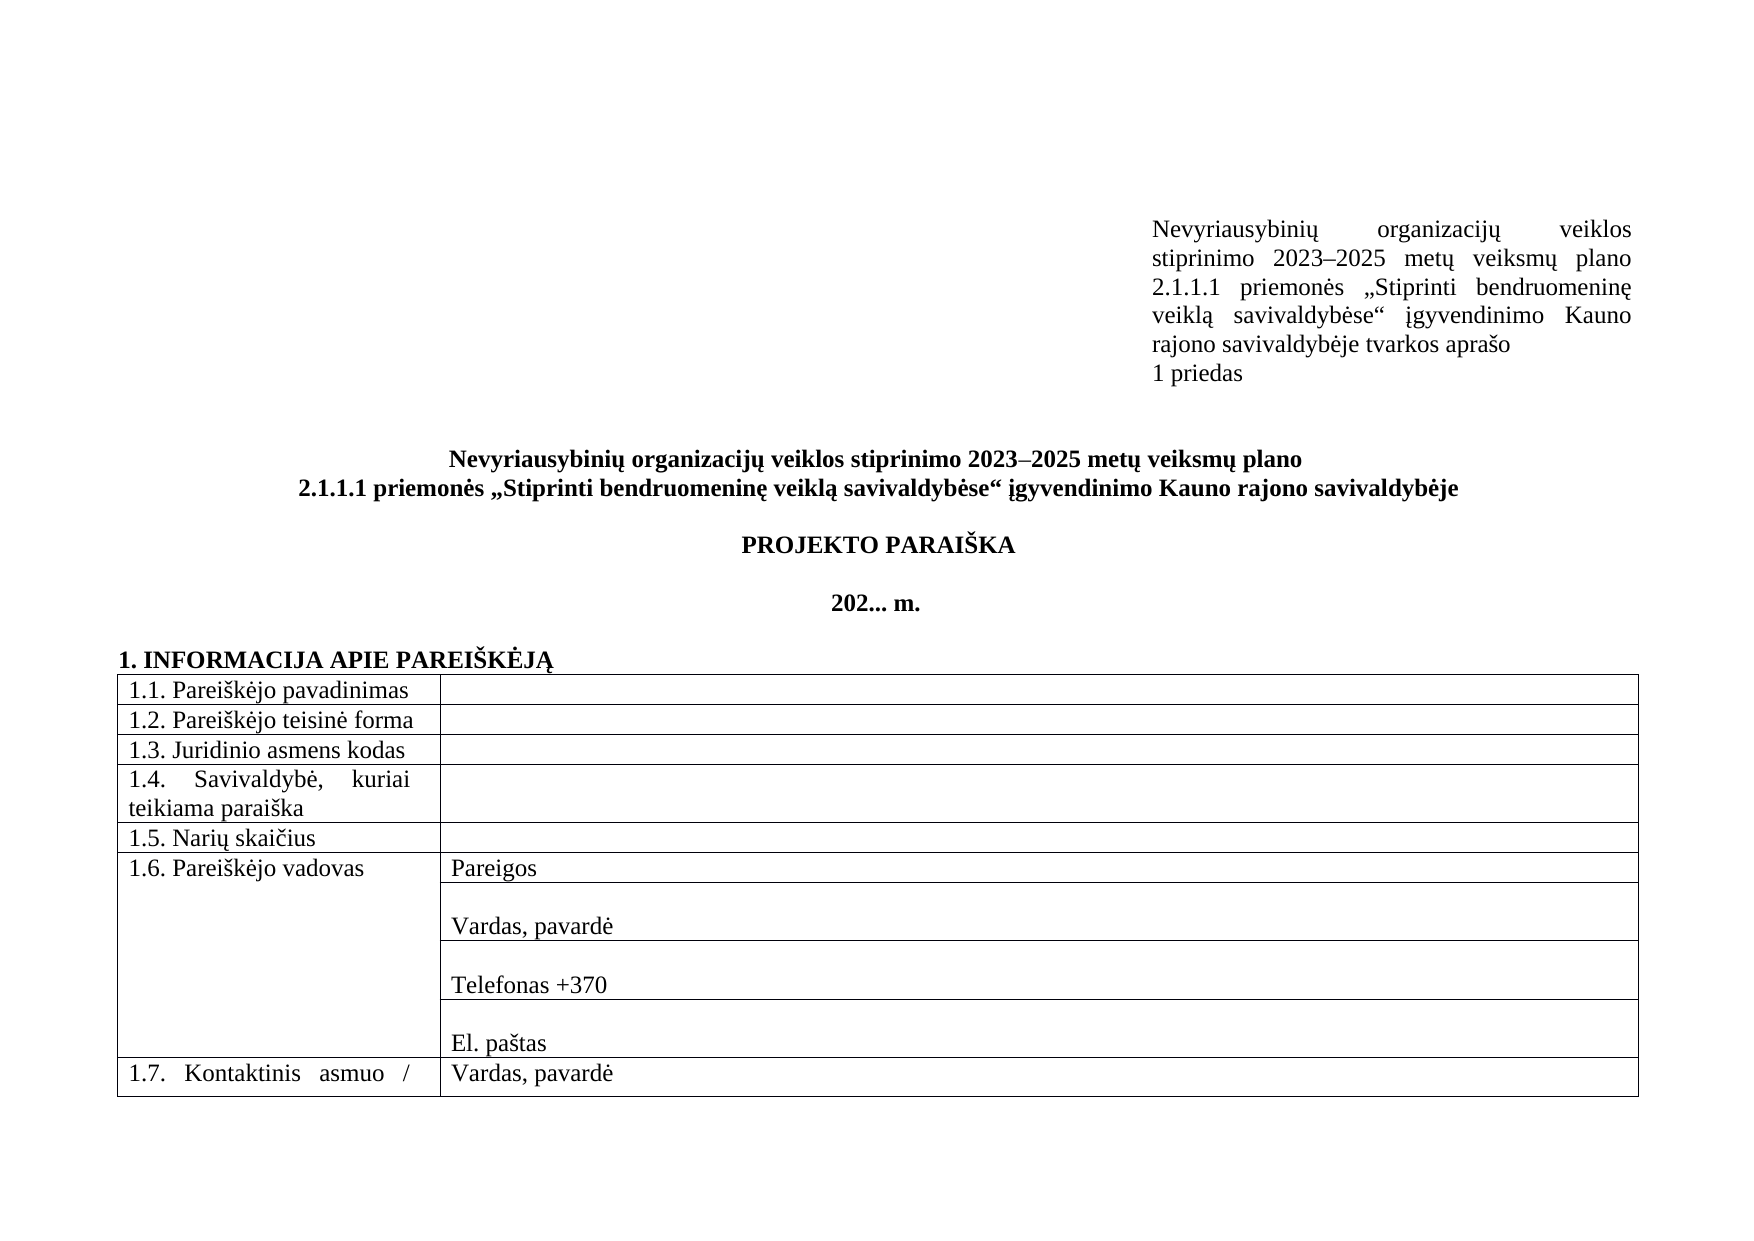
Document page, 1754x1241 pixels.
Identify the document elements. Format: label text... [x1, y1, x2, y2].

table_cell [441, 823, 1638, 852]
text PROJEKTO paraiška [118, 530, 1639, 559]
table_cell 1.2. Pareiškėjo teisinė forma [118, 705, 440, 734]
text 2.1.1.1 priemonės „Stiprinti bendruomeninę veiklą savivaldybėse“ įgyvendinimo Kauno rajono savivaldybėje [118, 473, 1639, 502]
table_cell [441, 735, 1638, 763]
table_cell [441, 705, 1638, 734]
table_cell 1.7. Kontaktinis asmuo / [118, 1058, 440, 1096]
table_cell Vardas, pavardė [441, 883, 1638, 940]
table_cell 1.3. Juridinio asmens kodas [118, 735, 440, 763]
table_cell Vardas, pavardė [441, 1058, 1638, 1096]
text Nevyriausybinių organizacijų veiklos stiprinimo 2023–2025 metų veiksmų plano [118, 444, 1639, 473]
table_cell [441, 765, 1638, 822]
table_cell Pareigos [441, 853, 1638, 882]
table_cell Telefonas +370 [441, 941, 1638, 999]
text 1. INFORMACIJA APIE PAREIŠKĖJĄ [118, 645, 1639, 674]
table_header 1.1. Pareiškėjo pavadinimas [118, 675, 440, 704]
table_cell 1.6. Pareiškėjo vadovas [118, 853, 440, 1057]
table_cell 1.4. Savivaldybė, kuriai teikiama paraiška [118, 765, 440, 822]
text 202... m. [118, 588, 1639, 617]
table_cell 1.5. Narių skaičius [118, 823, 440, 852]
text 1 priedas [1152, 358, 1639, 387]
table_cell El. paštas [441, 1000, 1638, 1057]
table_header [441, 675, 1638, 704]
text Nevyriausybinių organizacijų veiklos stiprinimo 2023–2025 metų veiksmų plano 2.1.1.1 priemonės „Stiprinti bendruomeninę veiklą savivaldybėse“ įgyvendinimo Kauno rajono savivaldybėje tvarkos aprašo [1152, 214, 1632, 358]
